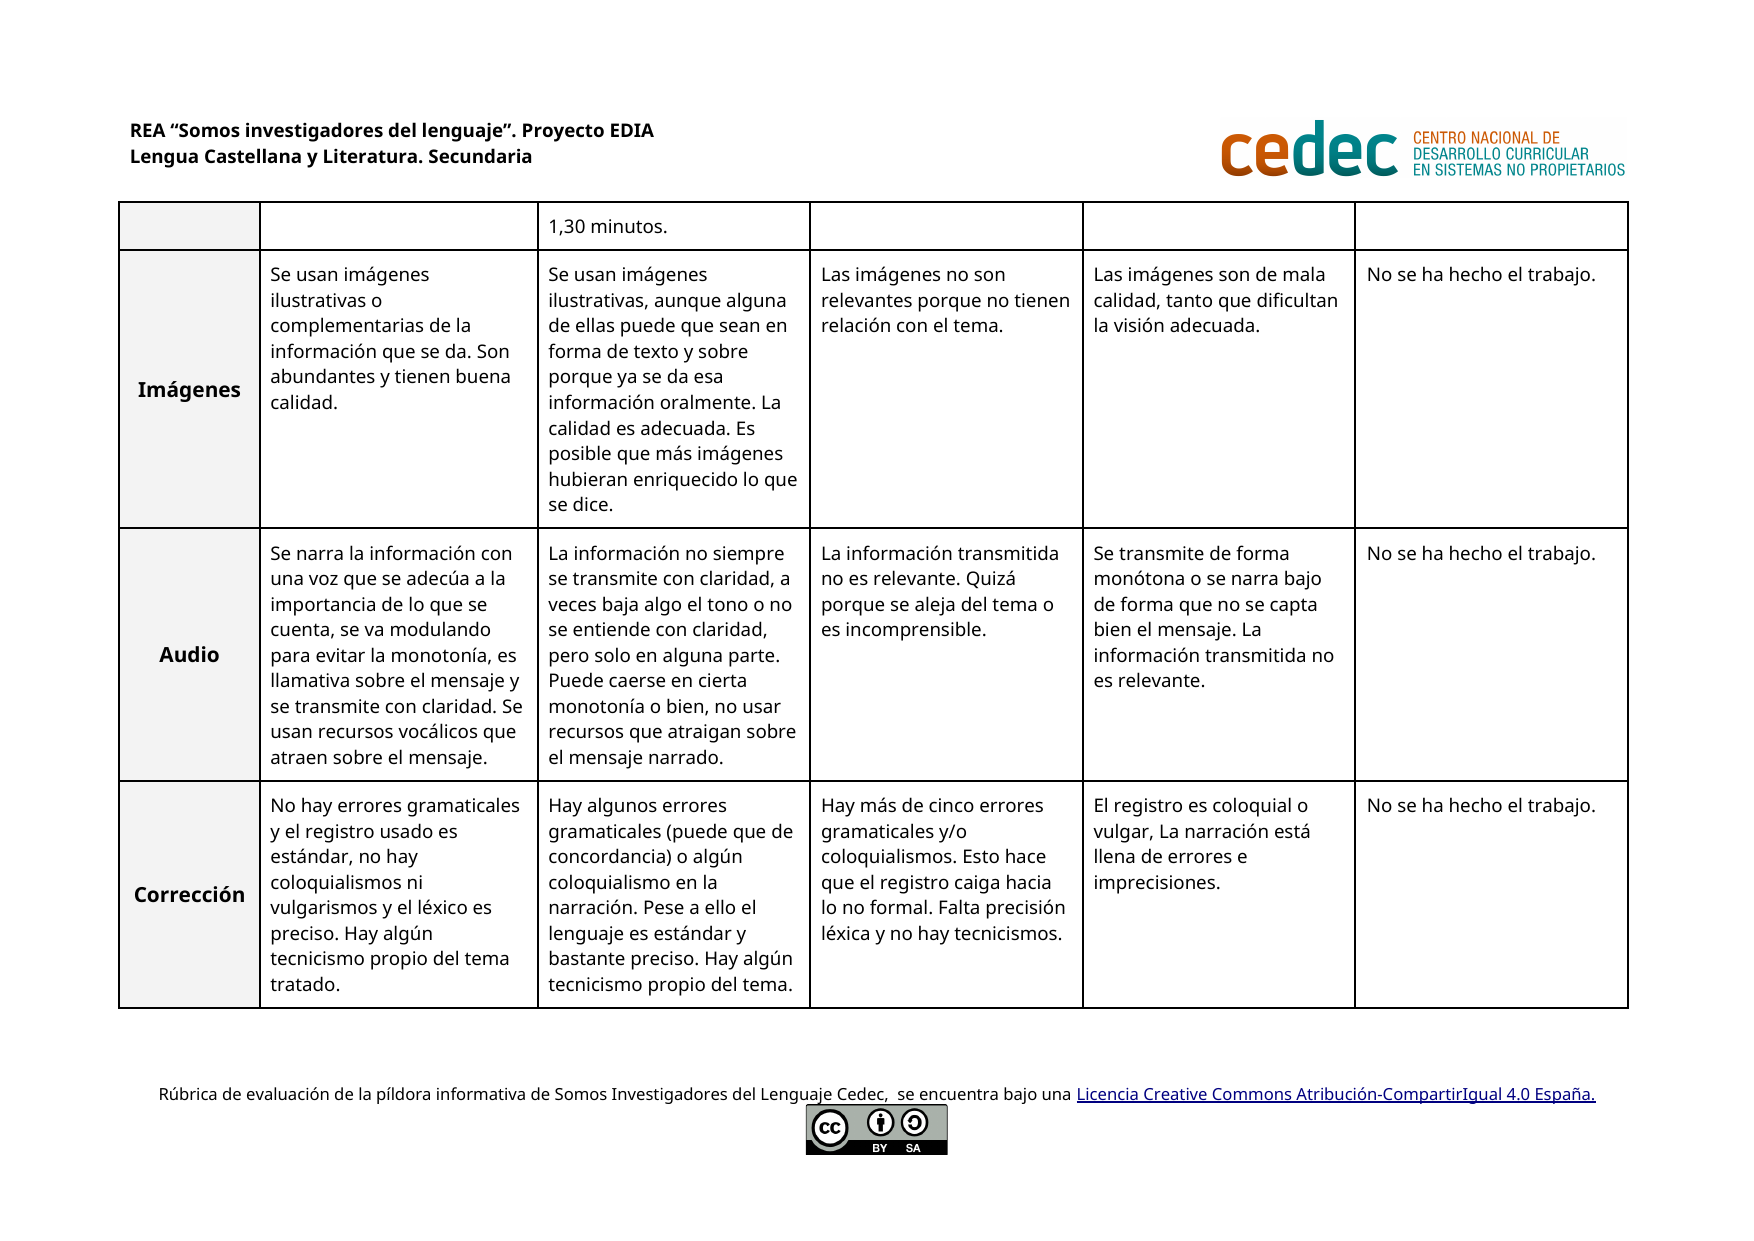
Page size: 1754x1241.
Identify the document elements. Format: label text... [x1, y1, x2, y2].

table_cell Se narra la información con una voz que se adecúa a la importancia de lo que se cuenta, se va modulando para evitar la monotonía, es llamativa sobre el mensaje y se transmite con claridad. Se usan recursos vocálicos que atraen sobre el mensaje. [261, 529, 537, 780]
table_cell Las imágenes no son relevantes porque no tienen relación con el tema. [811, 251, 1082, 527]
table_cell [1084, 203, 1354, 249]
table_cell [261, 203, 537, 249]
table_cell Imágenes [120, 251, 259, 527]
picture [1220, 117, 1627, 178]
table_cell Audio [120, 529, 259, 780]
table_cell Hay algunos errores gramaticales (puede que de concordancia) o algún coloquialismo en la narración. Pese a ello el lenguaje es estándar y bastante preciso. Hay algún tecnicismo propio del tema. [539, 782, 809, 1007]
table_cell [811, 203, 1082, 249]
table_cell No hay errores gramaticales y el registro usado es estándar, no hay coloquialismos ni vulgarismos y el léxico es preciso. Hay algún tecnicismo propio del tema tratado. [261, 782, 537, 1007]
table_cell No se ha hecho el trabajo. [1356, 782, 1627, 1007]
table_cell El registro es coloquial o vulgar, La narración está llena de errores e imprecisiones. [1084, 782, 1354, 1007]
table_cell Las imágenes son de mala calidad, tanto que dificultan la visión adecuada. [1084, 251, 1354, 527]
picture [805, 1104, 948, 1155]
table_cell No se ha hecho el trabajo. [1356, 251, 1627, 527]
table_cell No se ha hecho el trabajo. [1356, 529, 1627, 780]
table_cell La información no siempre se transmite con claridad, a veces baja algo el tono o no se entiende con claridad, pero solo en alguna parte. Puede caerse en cierta monotonía o bien, no usar recursos que atraigan sobre el mensaje narrado. [539, 529, 809, 780]
table_cell Hay más de cinco errores gramaticales y/o coloquialismos. Esto hace que el registro caiga hacia lo no formal. Falta precisión léxica y no hay tecnicismos. [811, 782, 1082, 1007]
table_cell [120, 203, 259, 249]
table_cell Se usan imágenes ilustrativas o complementarias de la información que se da. Son abundantes y tienen buena calidad. [261, 251, 537, 527]
table_cell [1356, 203, 1627, 249]
table_cell La información transmitida no es relevante. Quizá porque se aleja del tema o es incomprensible. [811, 529, 1082, 780]
table_cell Se transmite de forma monótona o se narra bajo de forma que no se capta bien el mensaje. La información transmitida no es relevante. [1084, 529, 1354, 780]
table_cell Se usan imágenes ilustrativas, aunque alguna de ellas puede que sean en forma de texto y sobre porque ya se da esa información oralmente. La calidad es adecuada. Es posible que más imágenes hubieran enriquecido lo que se dice. [539, 251, 809, 527]
table_cell Corrección [120, 782, 259, 1007]
table_cell 1,30 minutos. [539, 203, 809, 249]
